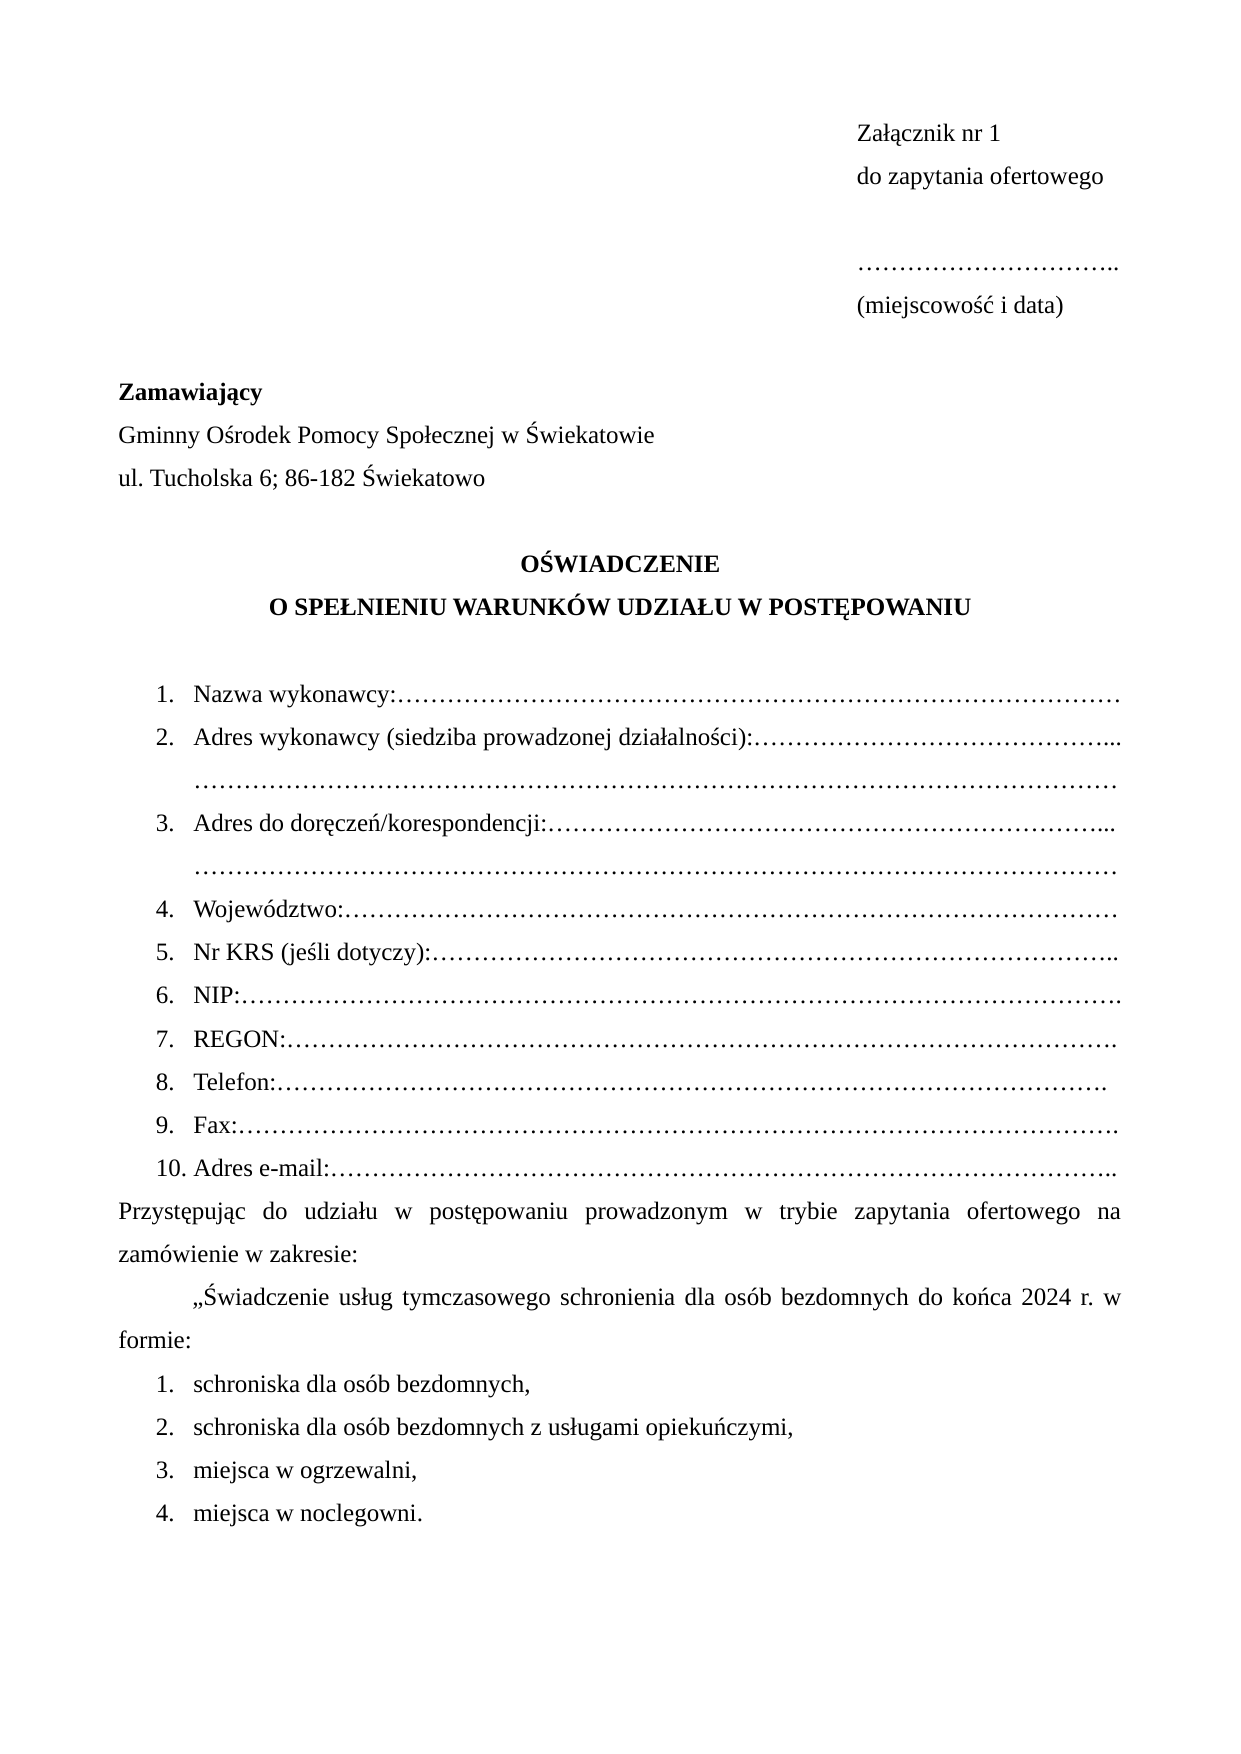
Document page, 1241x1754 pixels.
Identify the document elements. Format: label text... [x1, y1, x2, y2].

list Adres wykonawcy (siedziba prowadzonej działalności):……………………………………...………………………………………………………………………………………………… [156, 722, 1122, 794]
list ………………………………………………………………………………………………… [156, 851, 1122, 880]
text (miejscowość i data) [118, 291, 1122, 319]
list Nr KRS (jeśli dotyczy):……………………………………………………………………….. [156, 937, 1122, 966]
list Województwo:………………………………………………………………………………… [156, 894, 1122, 923]
text do zapytania ofertowego [118, 161, 1122, 190]
text OŚWIADCZENIE [118, 549, 1122, 578]
text Zamawiający [118, 377, 1122, 406]
list REGON:………………………………………………………………………………………. [156, 1024, 1122, 1052]
list schroniska dla osób bezdomnych z usługami opiekuńczymi, [156, 1412, 1122, 1441]
text Załącznik nr 1 [118, 118, 1122, 147]
text Gminny Ośrodek Pomocy Społecznej w Świekatowie [118, 420, 1122, 449]
list schroniska dla osób bezdomnych, [156, 1369, 1122, 1397]
list Fax:……………………………………………………………………………………………. [156, 1110, 1122, 1139]
text „Świadczenie usług tymczasowego schronienia dla osób bezdomnych do końca 2024 r. w formie: [118, 1282, 1122, 1354]
text Przystępując do udziału w postępowaniu prowadzonym w trybie zapytania ofertowego na zamówienie w zakresie: [118, 1196, 1122, 1268]
list miejsca w noclegowni. [156, 1498, 1122, 1527]
list Adres e-mail:………………………………………………………………………………….. [156, 1153, 1122, 1182]
list Nazwa wykonawcy:…………………………………………………………………………… [156, 679, 1122, 707]
text ………………………….. [118, 247, 1122, 276]
text O SPEŁNIENIU WARUNKÓW UDZIAŁU W POSTĘPOWANIU [118, 592, 1122, 621]
list Adres do doręczeń/korespondencji:…………………………………………………………... [156, 808, 1122, 837]
text ul. Tucholska 6; 86-182 Świekatowo [118, 463, 1122, 492]
list miejsca w ogrzewalni, [156, 1455, 1122, 1484]
list NIP:……………………………………………………………………………………………. [156, 981, 1122, 1009]
list Telefon:………………………………………………………………………………………. [156, 1067, 1122, 1096]
